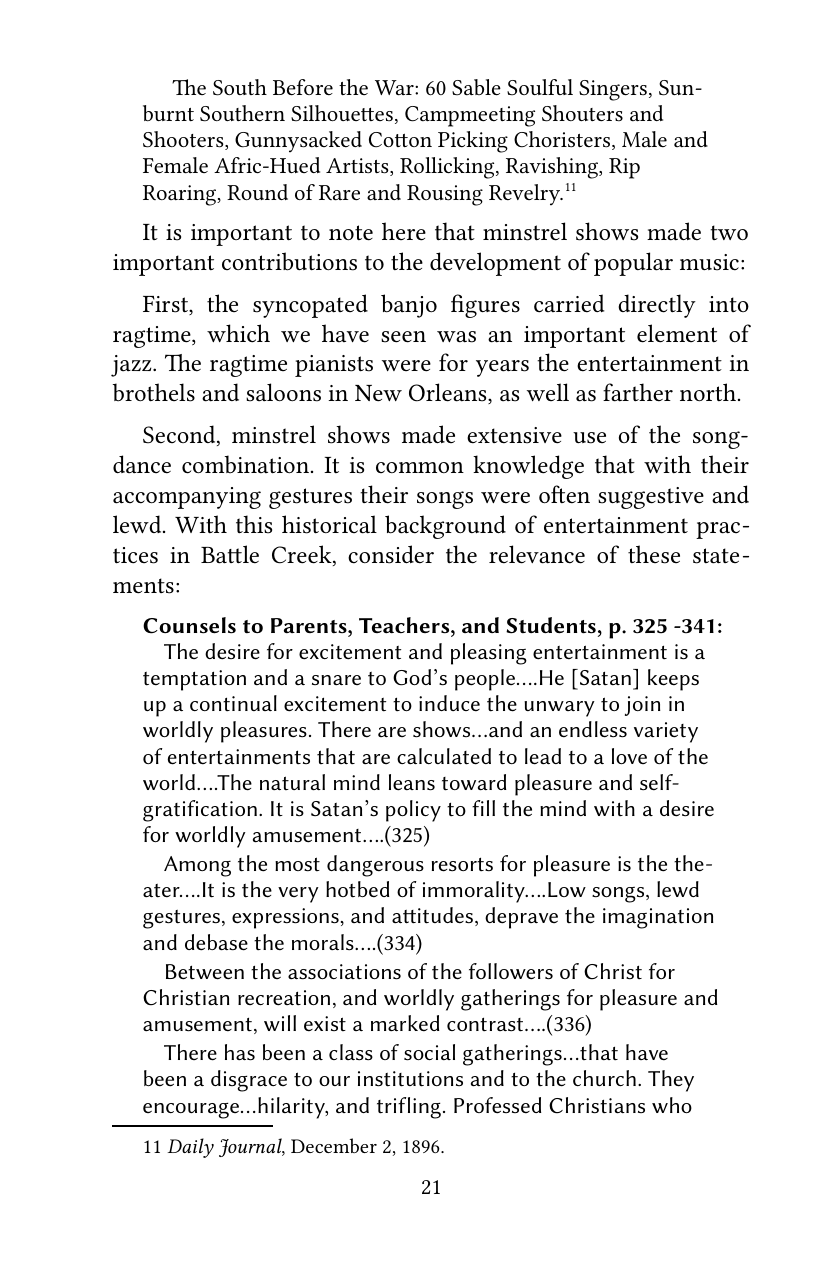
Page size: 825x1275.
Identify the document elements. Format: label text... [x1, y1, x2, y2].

text Daily Journal, December 2, 1896. [112, 1135, 750, 1159]
text There has been a class of social gatherings...that have been a disgrace to our institutions and to the church. They en­courage...hilarity, and trifling. Professed Christians who [142, 1040, 720, 1119]
text It is important to note here that minstrel shows made two important contributions to the development of popular music: [112, 218, 750, 276]
text Second, minstrel shows made extensive use of the song-dance combination. It is common knowledge that with their accompanying gestures their songs were often suggestive and lewd. With this historical background of entertainment prac­tices in Battle Creek, consider the relevance of these state­ments: [112, 421, 750, 599]
text Counsels to Parents, Teachers, and Students, p. 325 -341: [142, 613, 750, 639]
text The South Before the War: 60 Sable Soulful Singers, Sun­burnt Southern Silhouettes, Campmeeting Shouters and Shooters, Gunnysacked Cotton Picking Choristers, Male and Female Afric-Hued Artists, Rollicking, Ravishing, Rip Roaring, Round of Rare and Rousing Revelry. [142, 75, 720, 206]
text First, the syncopated banjo figures carried directly into ragtime, which we have seen was an important element of jazz. The ragtime pianists were for years the entertainment in brothels and saloons in New Orleans, as well as farther north. [112, 290, 750, 408]
text The desire for excitement and pleasing entertainment is a temptation and a snare to God’s people....He [Satan] keeps up a continual excitement to induce the unwary to join in worldly pleasures. There are shows...and an endless variety of entertainments that are calculated to lead to a love of the world....The natural mind leans toward pleasure and self-gratification. It is Satan’s policy to fill the mind with a desire for worldly amusement....(325) [142, 639, 720, 848]
text Among the most dangerous resorts for pleasure is the the­ater....It is the very hotbed of immorality....Low songs, lewd gestures, expressions, and attitudes, deprave the imagination and debase the morals....(334) [142, 851, 720, 956]
text Between the associations of the followers of Christ for Christian recreation, and worldly gatherings for pleasure and amusement, will exist a marked contrast....(336) [142, 959, 720, 1037]
